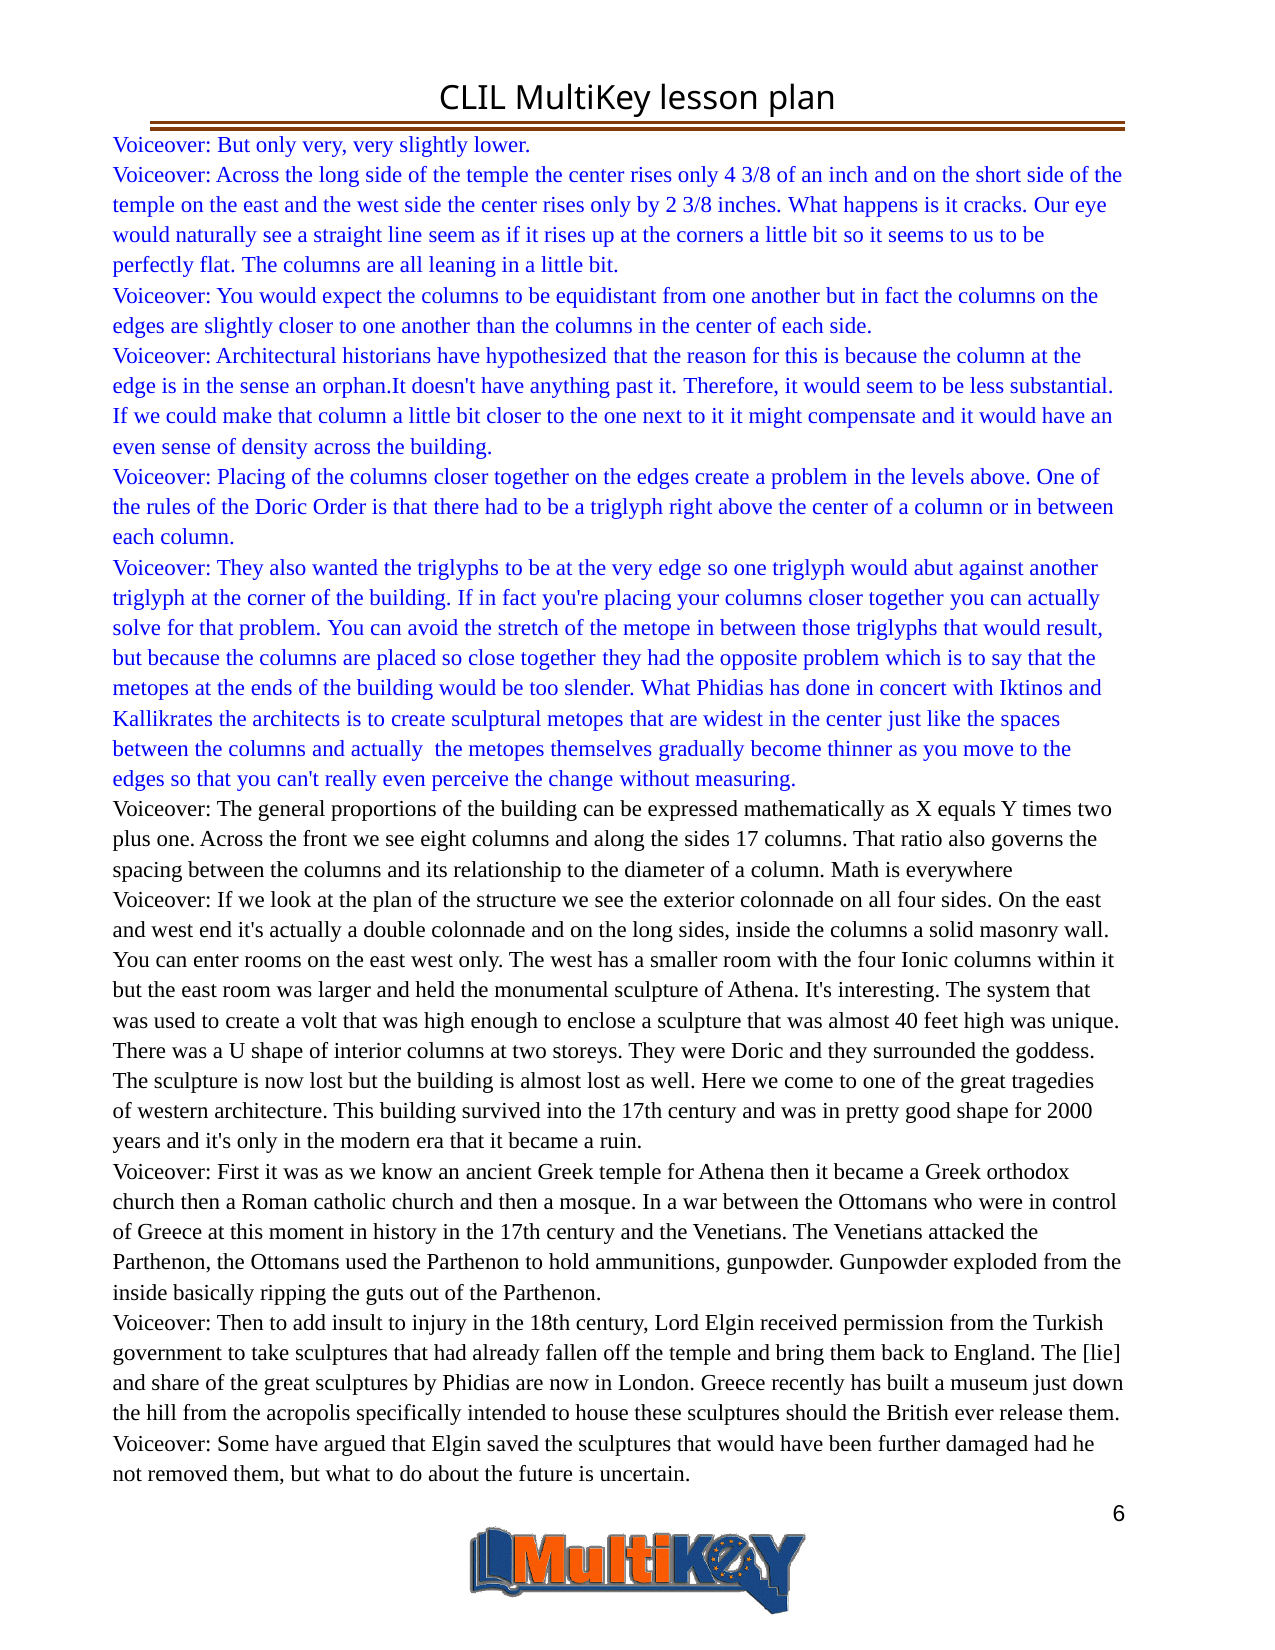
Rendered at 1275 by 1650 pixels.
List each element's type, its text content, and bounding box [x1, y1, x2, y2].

text Voiceover: Then to add insult to injury in the 18th century, Lord Elgin received permission from the Turkish government to take sculptures that had already fallen off the temple and bring them back to England. The [lie] and share of the great sculptures by Phidias are now in London. Greece recently has built a museum just down the hill from the acropolis specifically intended to house these sculptures should the British ever release them. [112, 1309, 1125, 1426]
text Voiceover: First it was as we know an ancient Greek temple for Athena then it became a Greek orthodox church then a Roman catholic church and then a mosque. In a war between the Ottomans who were in control of Greece at this moment in history in the 17th century and the Venetians. The Venetians attacked the Parthenon, the Ottomans used the Parthenon to hold ammunitions, gunpowder. Gunpowder exploded from the inside basically ripping the guts out of the Parthenon. [112, 1158, 1125, 1305]
text Voiceover: Some have argued that Elgin saved the sculptures that would have been further damaged had he not removed them, but what to do about the future is uncertain. [112, 1429, 1125, 1486]
text Voiceover: They also wanted the triglyphs to be at the very edge so one triglyph would abut against another triglyph at the corner of the building. If in fact you're placing your columns closer together you can actually solve for that problem. You can avoid the stretch of the metope in between those triglyphs that would result, but because the columns are placed so close together they had the opposite problem which is to say that the metopes at the ends of the building would be too slender. What Phidias has done in concert with Iktinos and Kallikrates the architects is to create sculptural metopes that are widest in the center just like the spaces between the columns and actually the metopes themselves gradually become thinner as you move to the edges so that you can't really even perceive the change without measuring. [112, 553, 1125, 791]
text of western architecture. This building survived into the 17th century and was in pretty good shape for 2000 years and it's only in the modern era that it became a ruin. [112, 1097, 1125, 1154]
text Voiceover: But only very, very slightly lower. [112, 131, 1125, 157]
text The sculpture is now lost but the building is almost lost as well. Here we come to one of the great tragedies [112, 1067, 1125, 1093]
text Voiceover: The general proportions of the building can be expressed mathematically as X equals Y times two plus one. Across the front we see eight columns and along the sides 17 columns. That ratio also governs the spacing between the columns and its relationship to the diameter of a column. Math is everywhere [112, 795, 1125, 882]
text Voiceover: Across the long side of the temple the center rises only 4 3/8 of an inch and on the short side of the temple on the east and the west side the center rises only by 2 3/8 inches. What happens is it cracks. Our eye would naturally see a straight line seem as if it rises up at the corners a little bit so it seems to us to be perfectly flat. The columns are all leaning in a little bit. [112, 161, 1125, 278]
text Voiceover: You would expect the columns to be equidistant from one another but in fact the columns on the edges are slightly closer to one another than the columns in the center of each side. [112, 282, 1125, 338]
text Voiceover: Architectural historians have hypothesized that the reason for this is because the column at the edge is in the sense an orphan.It doesn't have anything past it. Therefore, it would seem to be less substantial. If we could make that column a little bit closer to the one next to it it might compensate and it would have an even sense of density across the building. [112, 342, 1125, 459]
text Voiceover: If we look at the plan of the structure we see the exterior colonnade on all four sides. On the east and west end it's actually a double colonnade and on the long sides, inside the columns a solid masonry wall. You can enter rooms on the east west only. The west has a smaller room with the four Ionic columns within it but the east room was larger and held the monumental sculpture of Athena. It's interesting. The system that was used to create a volt that was high enough to enclose a sculpture that was almost 40 feet high was unique. There was a U shape of interior columns at two storeys. They were Doric and they surrounded the goddess. [112, 886, 1125, 1063]
text Voiceover: Placing of the columns closer together on the edges create a problem in the levels above. One of the rules of the Doric Order is that there had to be a triglyph right above the center of a column or in between each column. [112, 463, 1125, 550]
